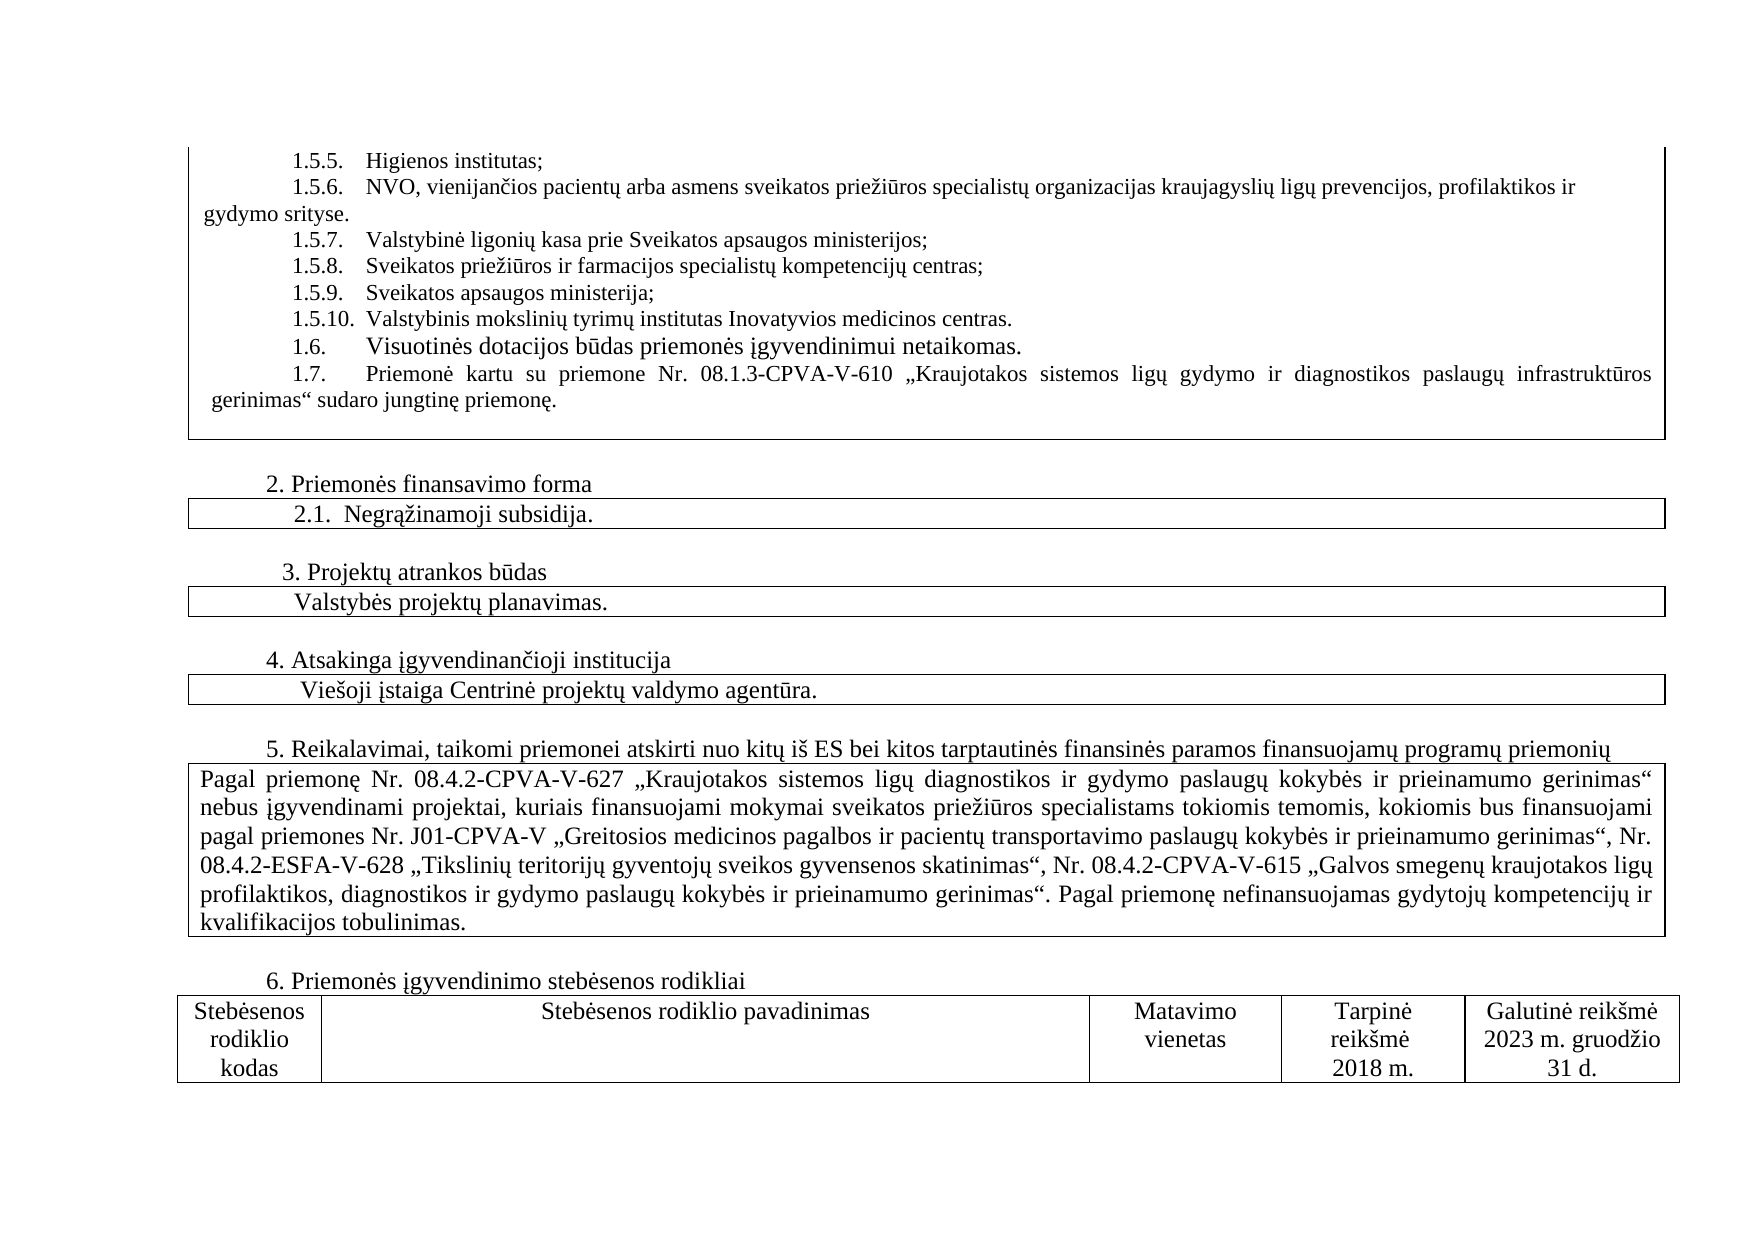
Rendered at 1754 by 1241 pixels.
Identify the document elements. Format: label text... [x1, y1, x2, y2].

table_header Pagal priemonę Nr. 08.4.2-CPVA-V-627 „Kraujotakos sistemos ligų diagnostikos ir gydymo paslaugų kokybės ir prieinamumo gerinimas“ nebus įgyvendinami projektai, kuriais finansuojami mokymai sveikatos priežiūros specialistams tokiomis temomis, kokiomis bus finansuojami pagal priemones Nr. J01-CPVA-V „Greitosios medicinos pagalbos ir pacientų transportavimo paslaugų kokybės ir prieinamumo gerinimas“, Nr. 08.4.2-ESFA-V-628 „Tikslinių teritorijų gyventojų sveikos gyvensenos skatinimas“, Nr. 08.4.2-CPVA-V-615 „Galvos smegenų kraujotakos ligų profilaktikos, diagnostikos ir gydymo paslaugų kokybės ir prieinamumo gerinimas“. Pagal priemonę nefinansuojamas gydytojų kompetencijų ir kvalifikacijos tobulinimas. [189, 764, 1664, 936]
table_header Matavimo vienetas [1090, 996, 1281, 1082]
table_header Galutinė reikšmė 2023 m. gruodžio 31 d. [1466, 996, 1679, 1082]
table_header Tarpinė reikšmė 2018 m. [1282, 996, 1464, 1082]
text 4. Atsakinga įgyvendinančioji institucija [177, 646, 1695, 674]
text 3. Projektų atrankos būdas [177, 557, 1695, 586]
table_header Valstybės projektų planavimas. [189, 587, 1664, 616]
table_header Stebėsenos rodiklio pavadinimas [322, 996, 1089, 1082]
text 6. Priemonės įgyvendinimo stebėsenos rodikliai [177, 966, 1695, 995]
table_cell [189, 413, 1664, 439]
text 5. Reikalavimai, taikomi priemonei atskirti nuo kitų iš ES bei kitos tarptautinės finansinės paramos finansuojamų programų priemonių [177, 734, 1695, 763]
text 2. Priemonės finansavimo forma [177, 469, 1695, 498]
table_cell 1.5.5. Higienos institutas; 1.5.6. NVO, vienijančios pacientų arba asmens sveikatos priežiūros specialistų organizacijas kraujagyslių ligų prevencijos, profilaktikos ir gydymo srityse. 1.5.7. Valstybinė ligonių kasa prie Sveikatos apsaugos ministerijos; 1.5.8. Sveikatos priežiūros ir farmacijos specialistų kompetencijų centras; 1.5.9. Sveikatos apsaugos ministerija; 1.5.10. Valstybinis mokslinių tyrimų institutas Inovatyvios medicinos centras. 1.6. Visuotinės dotacijos būdas priemonės įgyvendinimui netaikomas. 1.7. Priemonė kartu su priemone Nr. 08.1.3-CPVA-V-610 „Kraujotakos sistemos ligų gydymo ir diagnostikos paslaugų infrastruktūros gerinimas“ sudaro jungtinę priemonę. [189, 147, 1664, 413]
table_header Stebėsenos rodiklio kodas [178, 996, 321, 1082]
table_header Viešoji įstaiga Centrinė projektų valdymo agentūra. [189, 675, 1664, 704]
table_header 2.1. Negrąžinamoji subsidija. [189, 499, 1664, 527]
